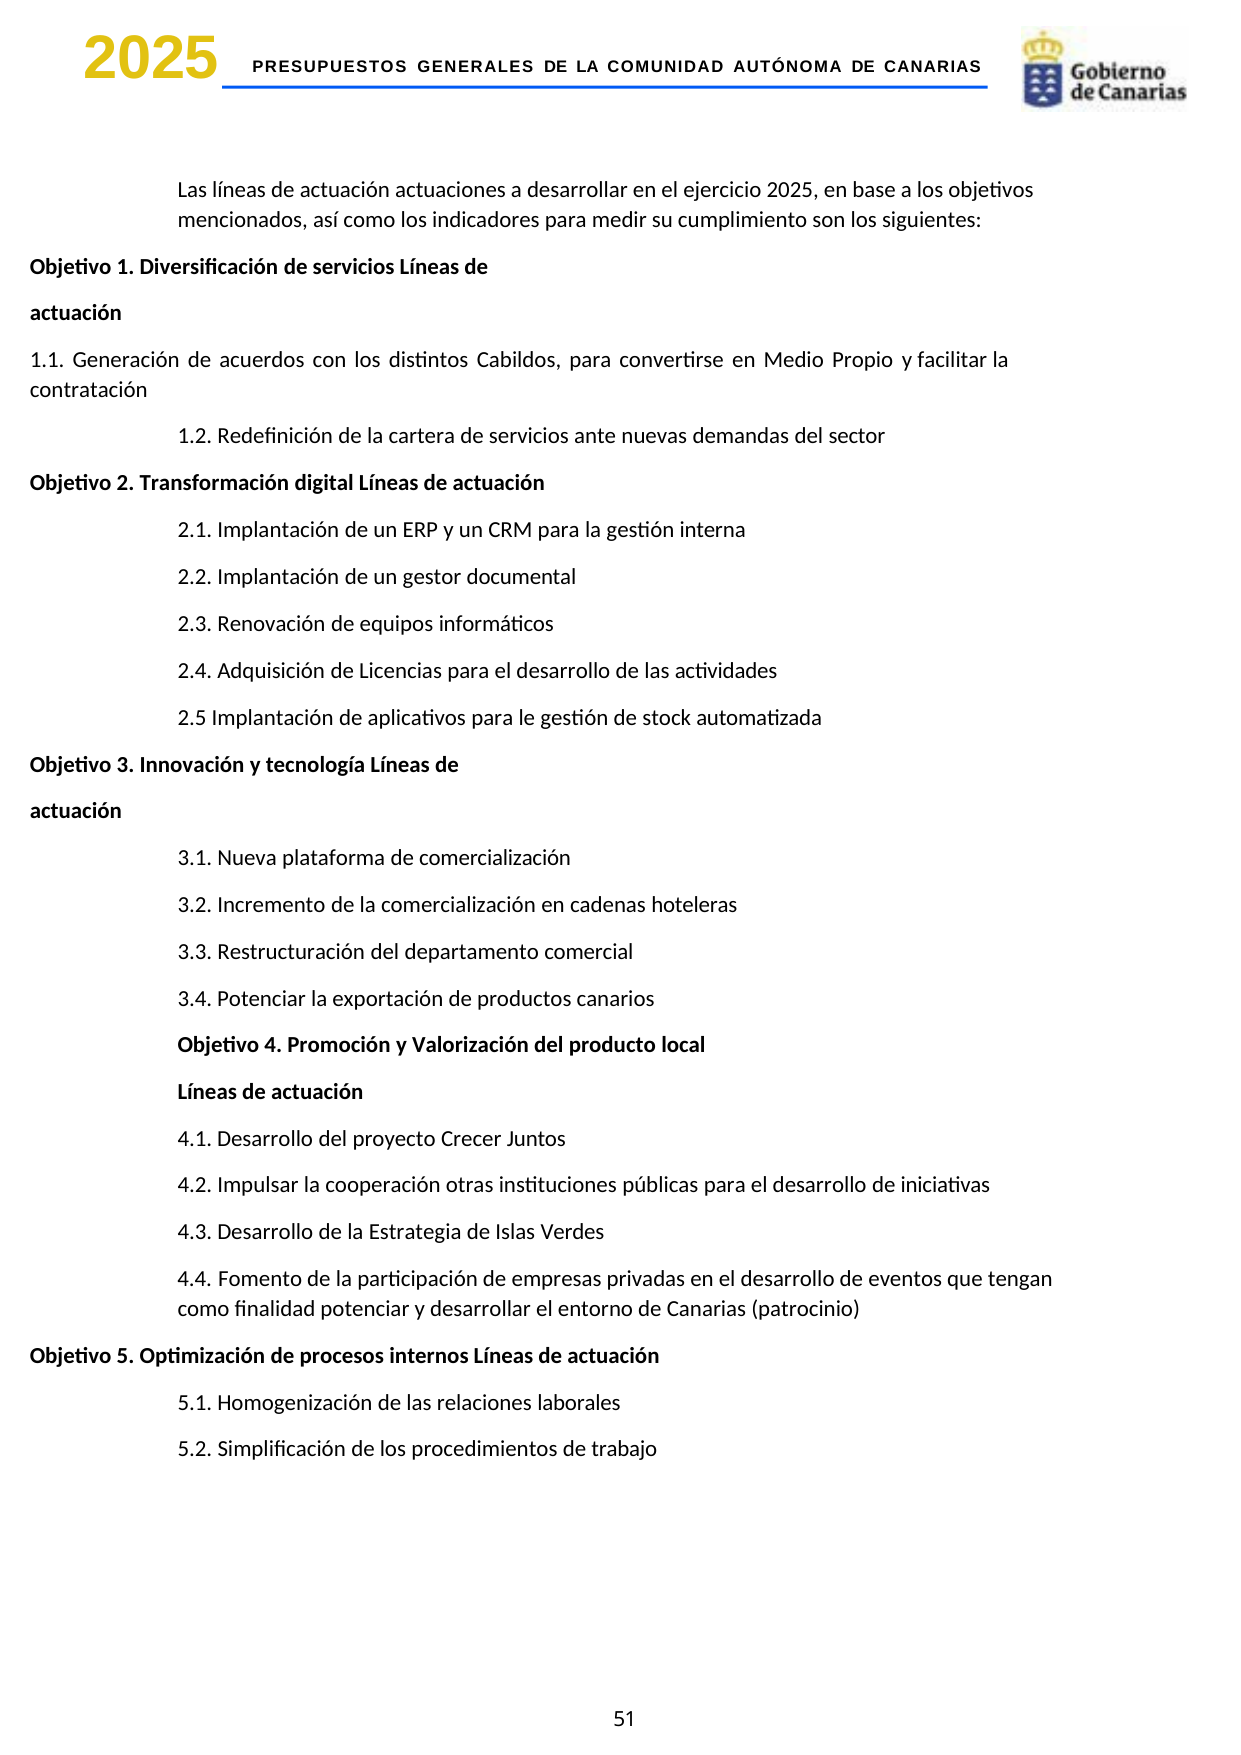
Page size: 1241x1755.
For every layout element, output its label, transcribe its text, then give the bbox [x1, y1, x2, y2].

list Desarrollo del proyecto Crecer Juntos [177, 1124, 1123, 1151]
subtitle Objetivo 2. Transformación digital Líneas de actuación [29, 468, 555, 497]
list Desarrollo de la Estrategia de Islas Verdes [177, 1217, 1123, 1245]
list Nueva plataforma de comercialización [177, 843, 1123, 871]
text Las líneas de actuación actuaciones a desarrollar en el ejercicio 2025, en base a los objetivos mencionados, así como los indicadores para medir su cumplimiento son los siguientes: [177, 176, 1123, 233]
subtitle Objetivo 5. Optimización de procesos internos Líneas de actuación [29, 1341, 670, 1369]
subtitle Objetivo 3. Innovación y tecnología Líneas de actuación [29, 750, 555, 824]
list Renovación de equipos informáticos [177, 609, 1123, 637]
list Implantación de un gestor documental [177, 562, 1123, 590]
list Redefinición de la cartera de servicios ante nuevas demandas del sector [177, 422, 1123, 450]
list Adquisición de Licencias para el desarrollo de las actividades [177, 656, 1123, 684]
list Impulsar la cooperación otras instituciones públicas para el desarrollo de iniciativas [177, 1171, 1123, 1198]
list Potenciar la exportación de productos canarios Objetivo 4. Promoción y Valorización del producto local Líneas de actuación [177, 984, 706, 1105]
list Incremento de la comercialización en cadenas hoteleras [177, 890, 1123, 918]
list Homogenización de las relaciones laborales [177, 1388, 1123, 1416]
list Simplificación de los procedimientos de trabajo [177, 1434, 1123, 1462]
subtitle Objetivo 1. Diversificación de servicios Líneas de actuación [29, 252, 555, 327]
list Implantación de un ERP y un CRM para la gestión interna [177, 515, 1123, 543]
text 2.5 Implantación de aplicativos para le gestión de stock automatizada [177, 703, 1123, 731]
list Generación de acuerdos con los distintos Cabildos, para convertirse en Medio Propio y facilitar la contratación [29, 345, 1064, 403]
list Fomento de la participación de empresas privadas en el desarrollo de eventos que tengan como finalidad potenciar y desarrollar el entorno de Canarias (patrocinio) [177, 1264, 1063, 1322]
list Restructuración del departamento comercial [177, 937, 1123, 965]
